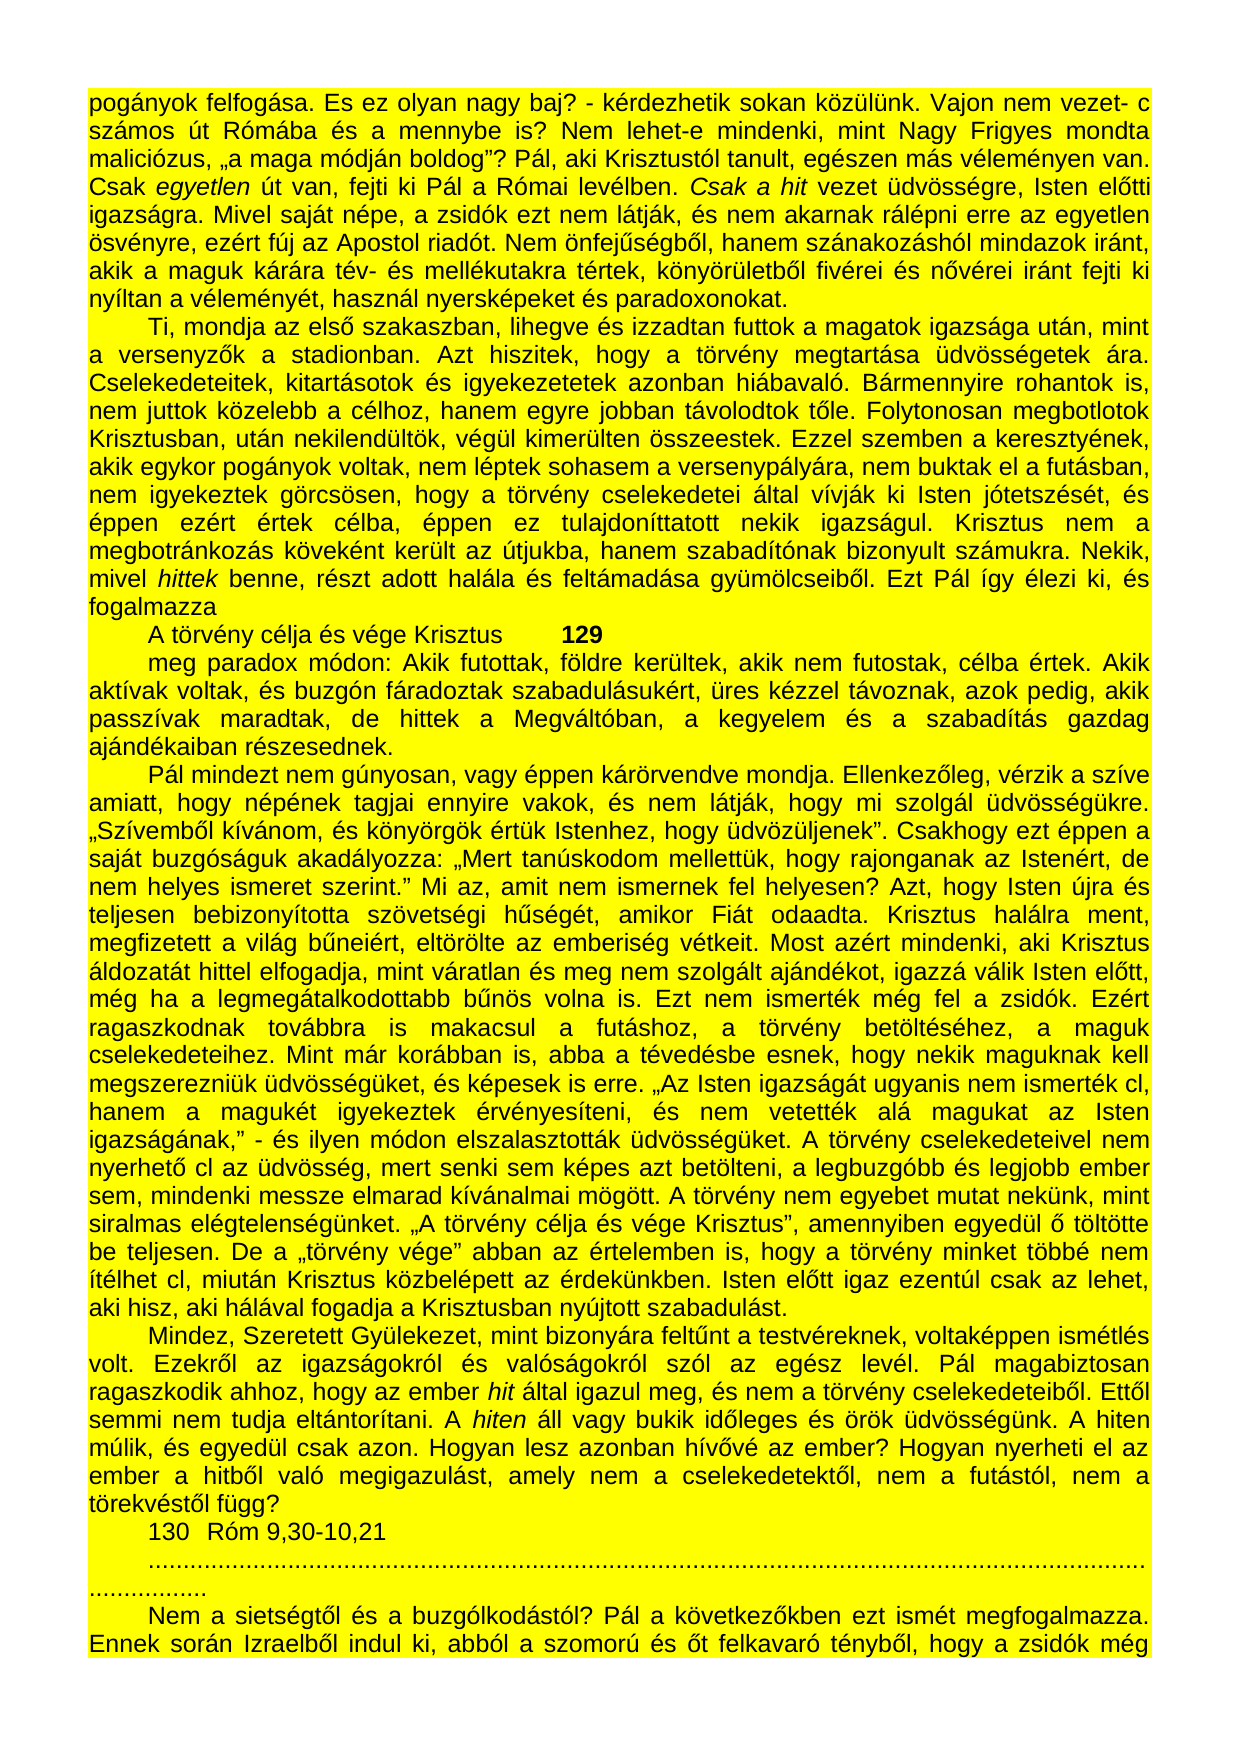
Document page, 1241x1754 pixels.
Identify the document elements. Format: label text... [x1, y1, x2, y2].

text ................................................................................................................................................................ [88, 1546, 1152, 1602]
text pogányok felfogása. Es ez olyan nagy baj? - kérdezhetik sokan közülünk. Vajon nem vezet- c számos út Rómába és a mennybe is? Nem lehet-e mindenki, mint Nagy Frigyes mondta maliciózus, „a maga módján boldog”? Pál, aki Krisztustól tanult, egészen más véleményen van. Csak egyetlen út van, fejti ki Pál a Római levélben. Csak a hit vezet üdvösségre, Isten előtti igazságra. Mivel saját népe, a zsidók ezt nem látják, és nem akarnak rálépni erre az egyetlen ösvényre, ezért fúj az Apostol riadót. Nem önfejűségből, hanem szánakozáshól mindazok iránt, akik a maguk kárára tév- és mellékutakra tértek, könyörületből fivérei és nővérei iránt fejti ki nyíltan a véleményét, használ nyersképeket és paradoxonokat. [88, 88, 1152, 313]
text Nem a sietségtől és a buzgólkodástól? Pál a következőkben ezt ismét megfogalmazza. Ennek során Izraelből indul ki, abból a szomorú és őt felkavaró tényből, hogy a zsidók még [88, 1602, 1152, 1658]
text A törvény célja és vége Krisztus 129 [88, 621, 1152, 649]
text 130 Róm 9,30-10,21 [88, 1518, 1152, 1546]
text meg paradox módon: Akik futottak, földre kerültek, akik nem futostak, célba értek. Akik aktívak voltak, és buzgón fáradoztak szabadulásukért, üres kézzel távoznak, azok pedig, akik passzívak maradtak, de hittek a Megváltóban, a kegyelem és a szabadítás gazdag ajándékaiban részesednek. [88, 649, 1152, 761]
text Ti, mondja az első szakaszban, lihegve és izzadtan futtok a magatok igazsága után, mint a versenyzők a stadionban. Azt hiszitek, hogy a törvény megtartása üdvösségetek ára. Cselekedeteitek, kitartásotok és igyekezetetek azonban hiábavaló. Bármennyire rohantok is, nem juttok közelebb a célhoz, hanem egyre jobban távolodtok tőle. Folytonosan megbotlotok Krisztusban, után nekilendültök, végül kimerülten összeestek. Ezzel szemben a keresztyének, akik egykor pogányok voltak, nem léptek sohasem a versenypályára, nem buktak el a futásban, nem igyekeztek görcsösen, hogy a törvény cselekedetei által vívják ki Isten jótetszését, és éppen ezért értek célba, éppen ez tulajdoníttatott nekik igazságul. Krisztus nem a megbotránkozás köveként került az útjukba, hanem szabadítónak bizonyult számukra. Nekik, mivel hittek benne, részt adott halála és feltámadása gyümölcseiből. Ezt Pál így élezi ki, és fogalmazza [88, 313, 1152, 621]
text Mindez, Szeretett Gyülekezet, mint bizonyára feltűnt a testvéreknek, voltaképpen ismétlés volt. Ezekről az igazságokról és valóságokról szól az egész levél. Pál magabiztosan ragaszkodik ahhoz, hogy az ember hit által igazul meg, és nem a törvény cselekedeteiből. Ettől semmi nem tudja eltántorítani. A hiten áll vagy bukik időleges és örök üdvösségünk. A hiten múlik, és egyedül csak azon. Hogyan lesz azonban hívővé az ember? Hogyan nyerheti el az ember a hitből való megigazulást, amely nem a cselekedetektől, nem a futástól, nem a törekvéstől függ? [88, 1321, 1152, 1518]
text Pál mindezt nem gúnyosan, vagy éppen kárörvendve mondja. Ellenkezőleg, vérzik a szíve amiatt, hogy népének tagjai ennyire vakok, és nem látják, hogy mi szolgál üdvösségükre. „Szívemből kívánom, és könyörgök értük Istenhez, hogy üdvözüljenek”. Csakhogy ezt éppen a saját buzgóságuk akadályozza: „Mert tanúskodom mellettük, hogy rajonganak az Istenért, de nem helyes ismeret szerint.” Mi az, amit nem ismernek fel helyesen? Azt, hogy Isten újra és teljesen bebizonyította szövetségi hűségét, amikor Fiát odaadta. Krisztus halálra ment, megfizetett a világ bűneiért, eltörölte az emberiség vétkeit. Most azért mindenki, aki Krisztus áldozatát hittel elfogadja, mint váratlan és meg nem szolgált ajándékot, igazzá válik Isten előtt, még ha a legmegátalkodottabb bűnös volna is. Ezt nem ismerték még fel a zsidók. Ezért ragaszkodnak továbbra is makacsul a futáshoz, a törvény betöltéséhez, a maguk cselekedeteihez. Mint már korábban is, abba a tévedésbe esnek, hogy nekik maguknak kell megszerezniük üdvösségüket, és képesek is erre. „Az Isten igazságát ugyanis nem ismerték cl, hanem a magukét igyekeztek érvényesíteni, és nem vetették alá magukat az Isten igazságának,” - és ilyen módon elszalasztották üdvösségüket. A törvény cselekedeteivel nem nyerhető cl az üdvösség, mert senki sem képes azt betölteni, a legbuzgóbb és legjobb ember sem, mindenki messze elmarad kívánalmai mögött. A törvény nem egyebet mutat nekünk, mint siralmas elégtelenségünket. „A törvény célja és vége Krisztus”, amennyiben egyedül ő töltötte be teljesen. De a „törvény vége” abban az értelemben is, hogy a törvény minket többé nem ítélhet cl, miután Krisztus közbelépett az érdekünkben. Isten előtt igaz ezentúl csak az lehet, aki hisz, aki hálával fogadja a Krisztusban nyújtott szabadulást. [88, 761, 1152, 1321]
